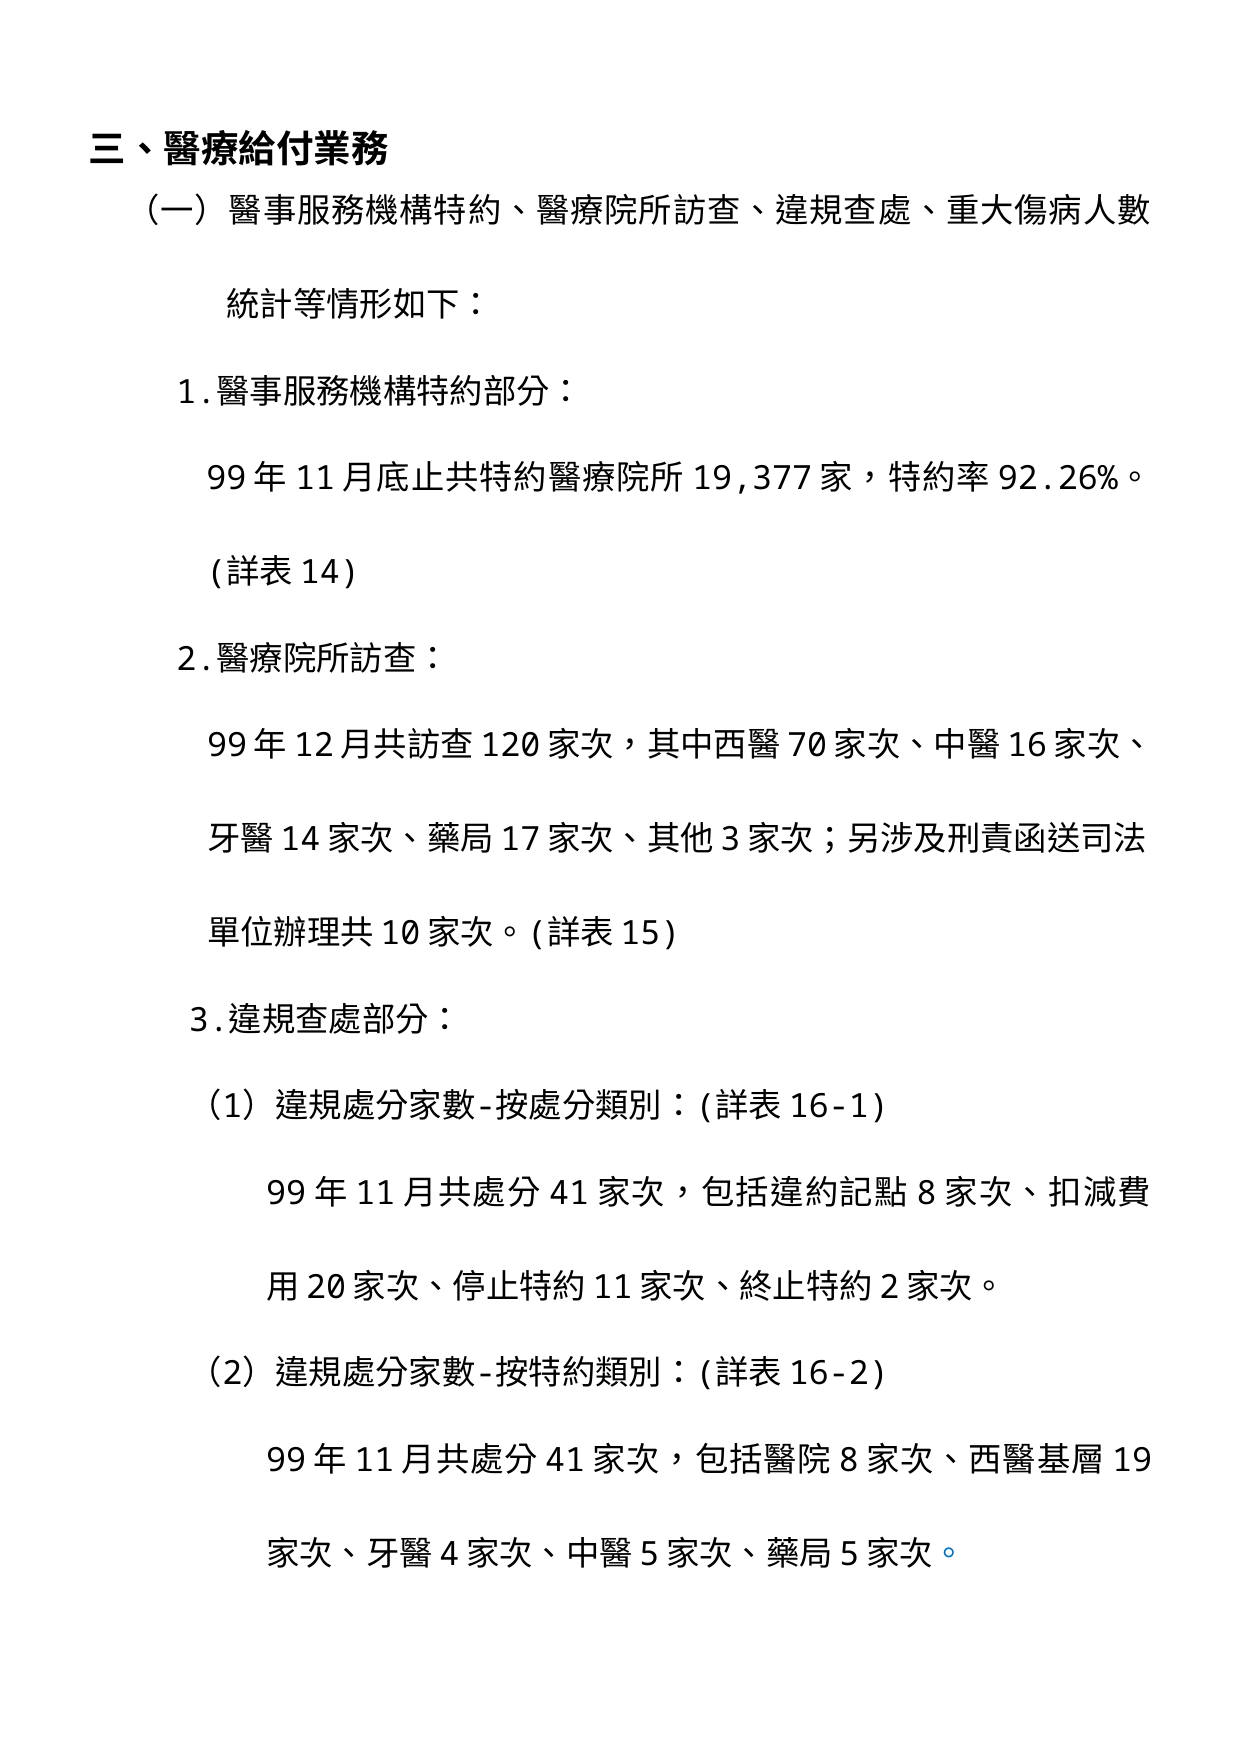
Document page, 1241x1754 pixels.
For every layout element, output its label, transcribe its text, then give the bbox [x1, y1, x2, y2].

text 三、醫療給付業務 [89, 104, 1152, 167]
text （2）違規處分家數-按特約類別：(詳表16-2) [189, 1329, 1152, 1391]
text （一）醫事服務機構特約、醫療院所訪查、違規查處、重大傷病人數統計等情形如下： [126, 167, 1152, 323]
text （1）違規處分家數-按處分類別：(詳表16-1) [189, 1062, 1152, 1124]
text 99年12月共訪查120家次，其中西醫70家次、中醫16家次、牙醫14家次、藥局17家次、其他3家次；另涉及刑責函送司法單位辦理共10家次。(詳表15) [207, 701, 1152, 951]
text 99年11月共處分41家次，包括醫院8家次、西醫基層19家次、牙醫4家次、中醫5家次、藥局5家次。 [266, 1415, 1152, 1572]
text 1.醫事服務機構特約部分： [176, 347, 1152, 409]
text 99年11月共處分41家次，包括違約記點8家次、扣減費用20家次、停止特約11家次、終止特約2家次。 [266, 1148, 1152, 1304]
text 99年11月底止共特約醫療院所19,377家，特約率92.26%。(詳表14) [206, 434, 1152, 590]
text 3.違規查處部分： [189, 975, 1152, 1037]
text 2.醫療院所訪查： [176, 614, 1152, 677]
